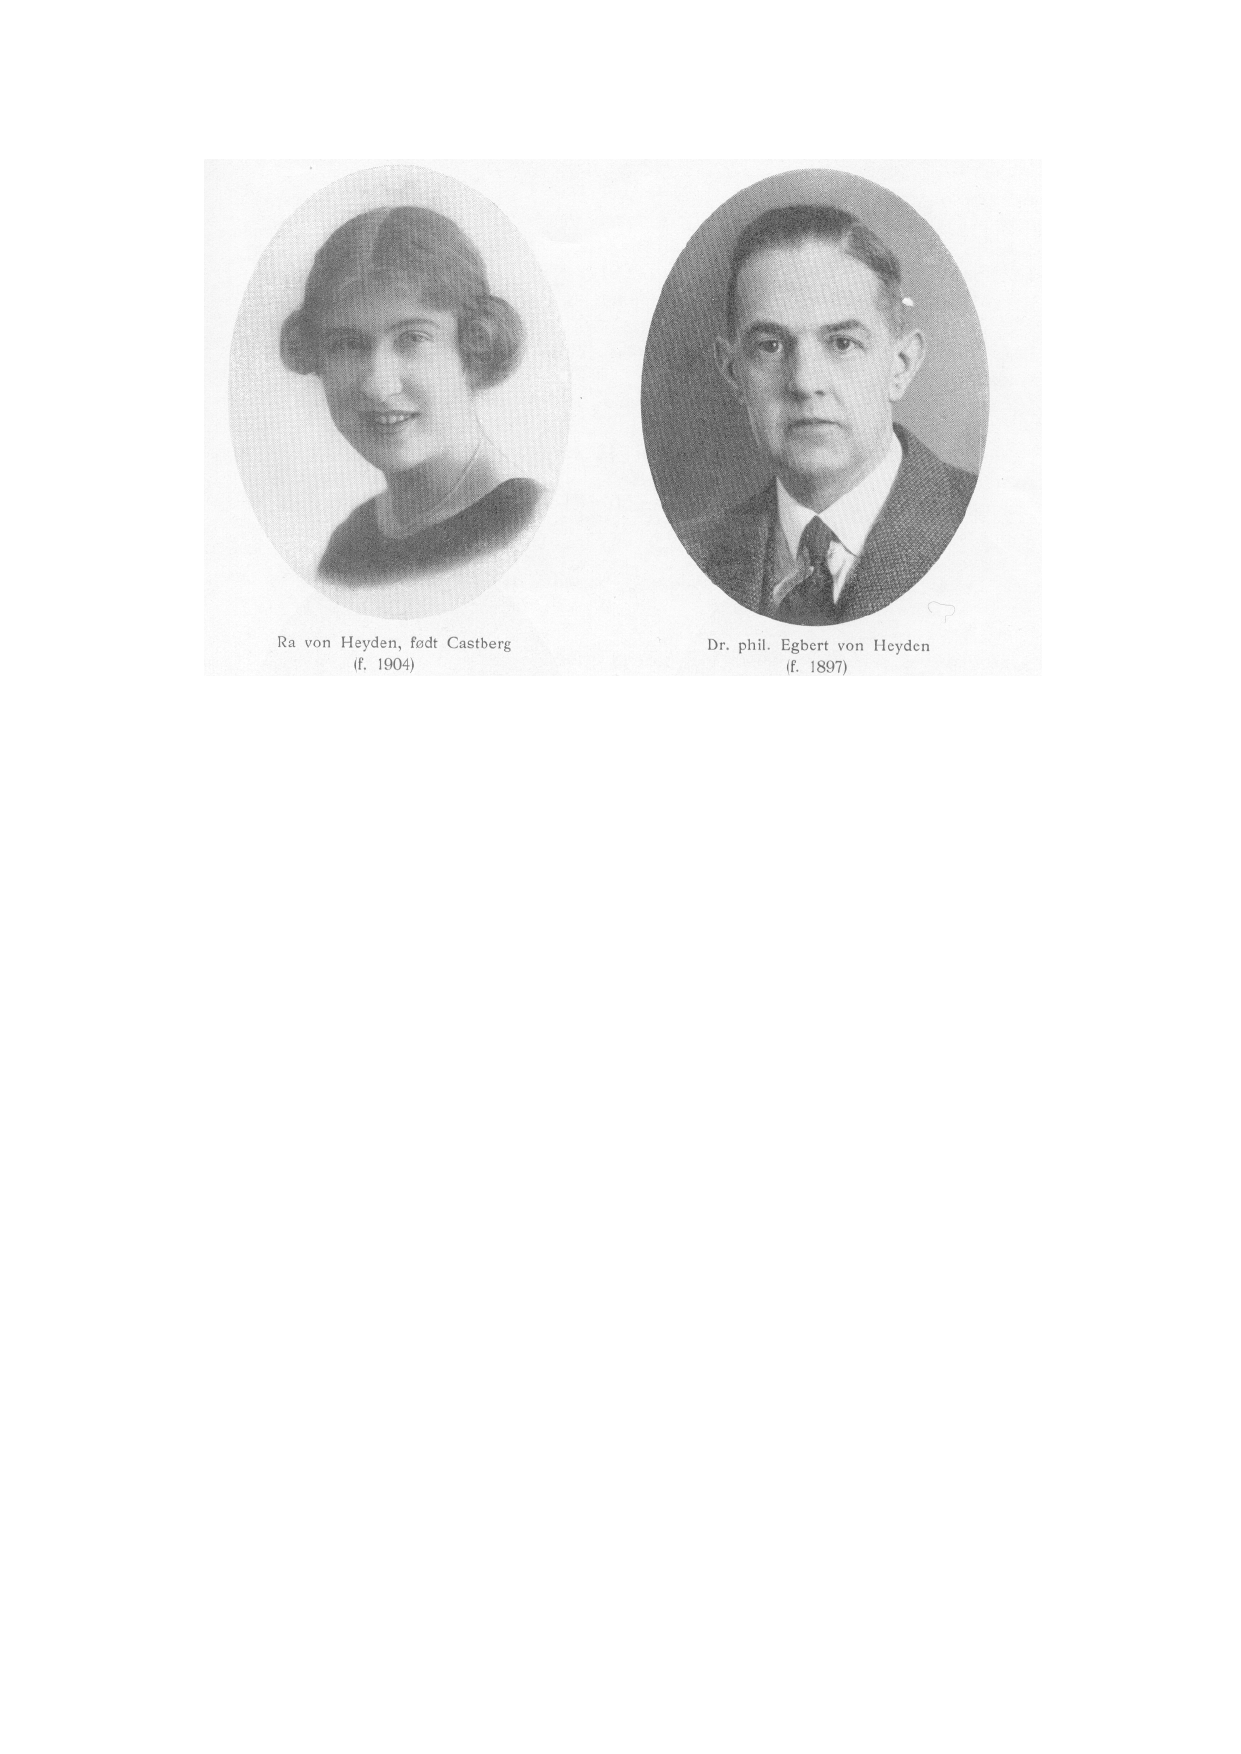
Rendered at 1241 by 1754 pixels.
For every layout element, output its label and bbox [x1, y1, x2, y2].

picture [204, 159, 1042, 676]
